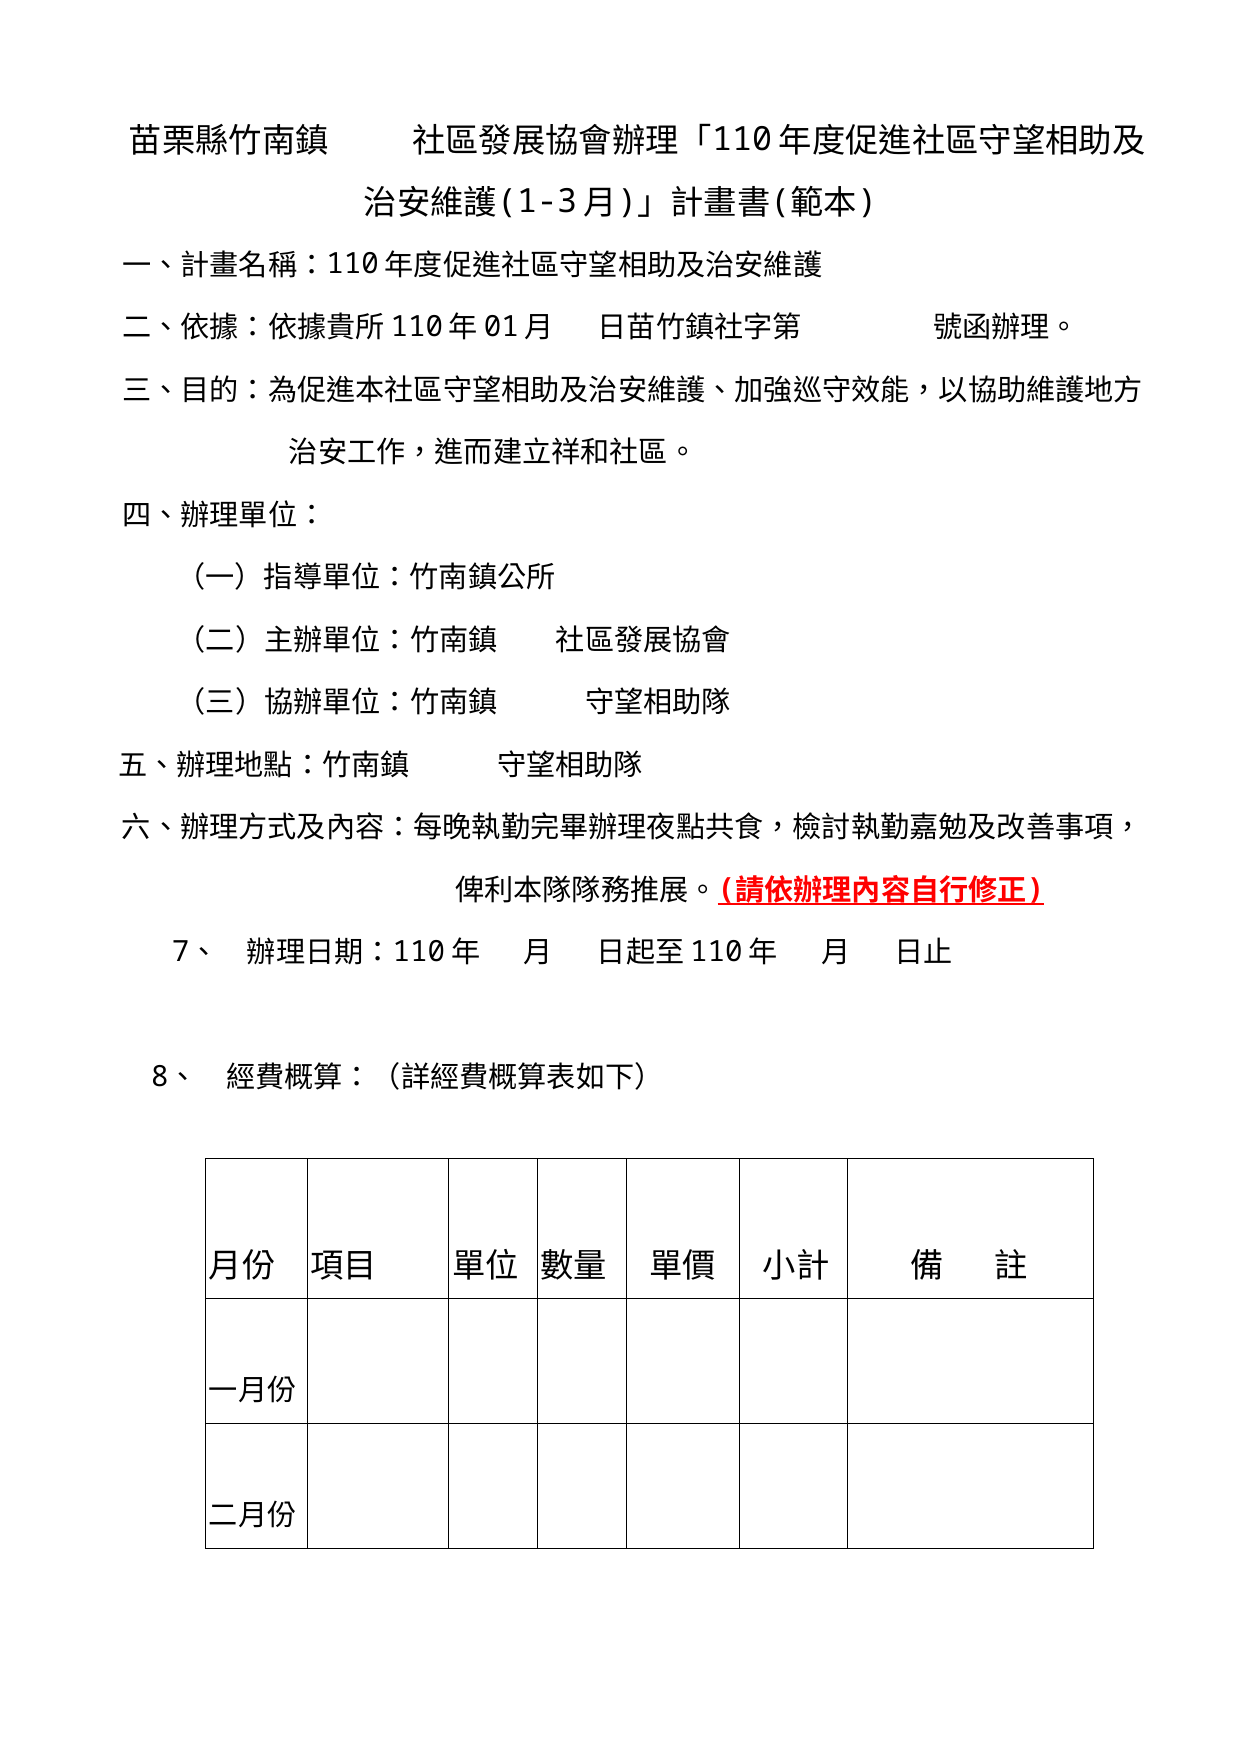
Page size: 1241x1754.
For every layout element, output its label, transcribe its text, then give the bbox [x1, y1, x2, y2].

table_header 項目 [308, 1159, 448, 1298]
text 一、計畫名稱：110年度促進社區守望相助及治安維護 [89, 221, 1152, 283]
table_cell 一月份 [206, 1299, 307, 1423]
table_cell [308, 1299, 448, 1423]
text （二）主辦單位：竹南鎮 社區發展協會 [176, 596, 1152, 658]
list 經費概算：（詳經費概算表如下） [122, 1033, 1152, 1096]
text 六、辦理方式及內容：每晚執勤完畢辦理夜點共食，檢討執勤嘉勉及改善事項，俾利本隊隊務推展。(請依辦理內容自行修正) [122, 783, 1152, 908]
table_cell 二月份 [206, 1424, 307, 1548]
table_cell [740, 1424, 847, 1548]
text 五、辦理地點：竹南鎮 守望相助隊 [89, 721, 1152, 783]
text 苗栗縣竹南鎮 社區發展協會辦理「110年度促進社區守望相助及治安維護(1-3月)」計畫書(範本) [89, 96, 1152, 221]
table_header 單位 [449, 1159, 537, 1298]
text （三）協辦單位：竹南鎮 守望相助隊 [176, 658, 1152, 721]
text 四、辦理單位： [89, 471, 1152, 533]
table_header 月份 [206, 1159, 307, 1298]
text 三、目的：為促進本社區守望相助及治安維護、加強巡守效能，以協助維護地方治安工作，進而建立祥和社區。 [122, 346, 1152, 471]
table_header 數量 [538, 1159, 626, 1298]
text （一）指導單位：竹南鎮公所 [89, 533, 1152, 596]
table_cell [627, 1299, 739, 1423]
text 二、依據：依據貴所110年01月 日苗竹鎮社字第 號函辦理。 [122, 283, 1152, 346]
table_cell [449, 1299, 537, 1423]
table_header 備 註 [848, 1159, 1093, 1298]
table_cell [848, 1424, 1093, 1548]
table_cell [308, 1424, 448, 1548]
table_cell [627, 1424, 739, 1548]
table_header 單價 [627, 1159, 739, 1298]
table_cell [449, 1424, 537, 1548]
table_header 小計 [740, 1159, 847, 1298]
table_cell [740, 1299, 847, 1423]
table_cell [538, 1424, 626, 1548]
list 辦理日期：110年 月 日起至110年 月 日止 [172, 908, 1152, 971]
table_cell [848, 1299, 1093, 1423]
table_cell [538, 1299, 626, 1423]
